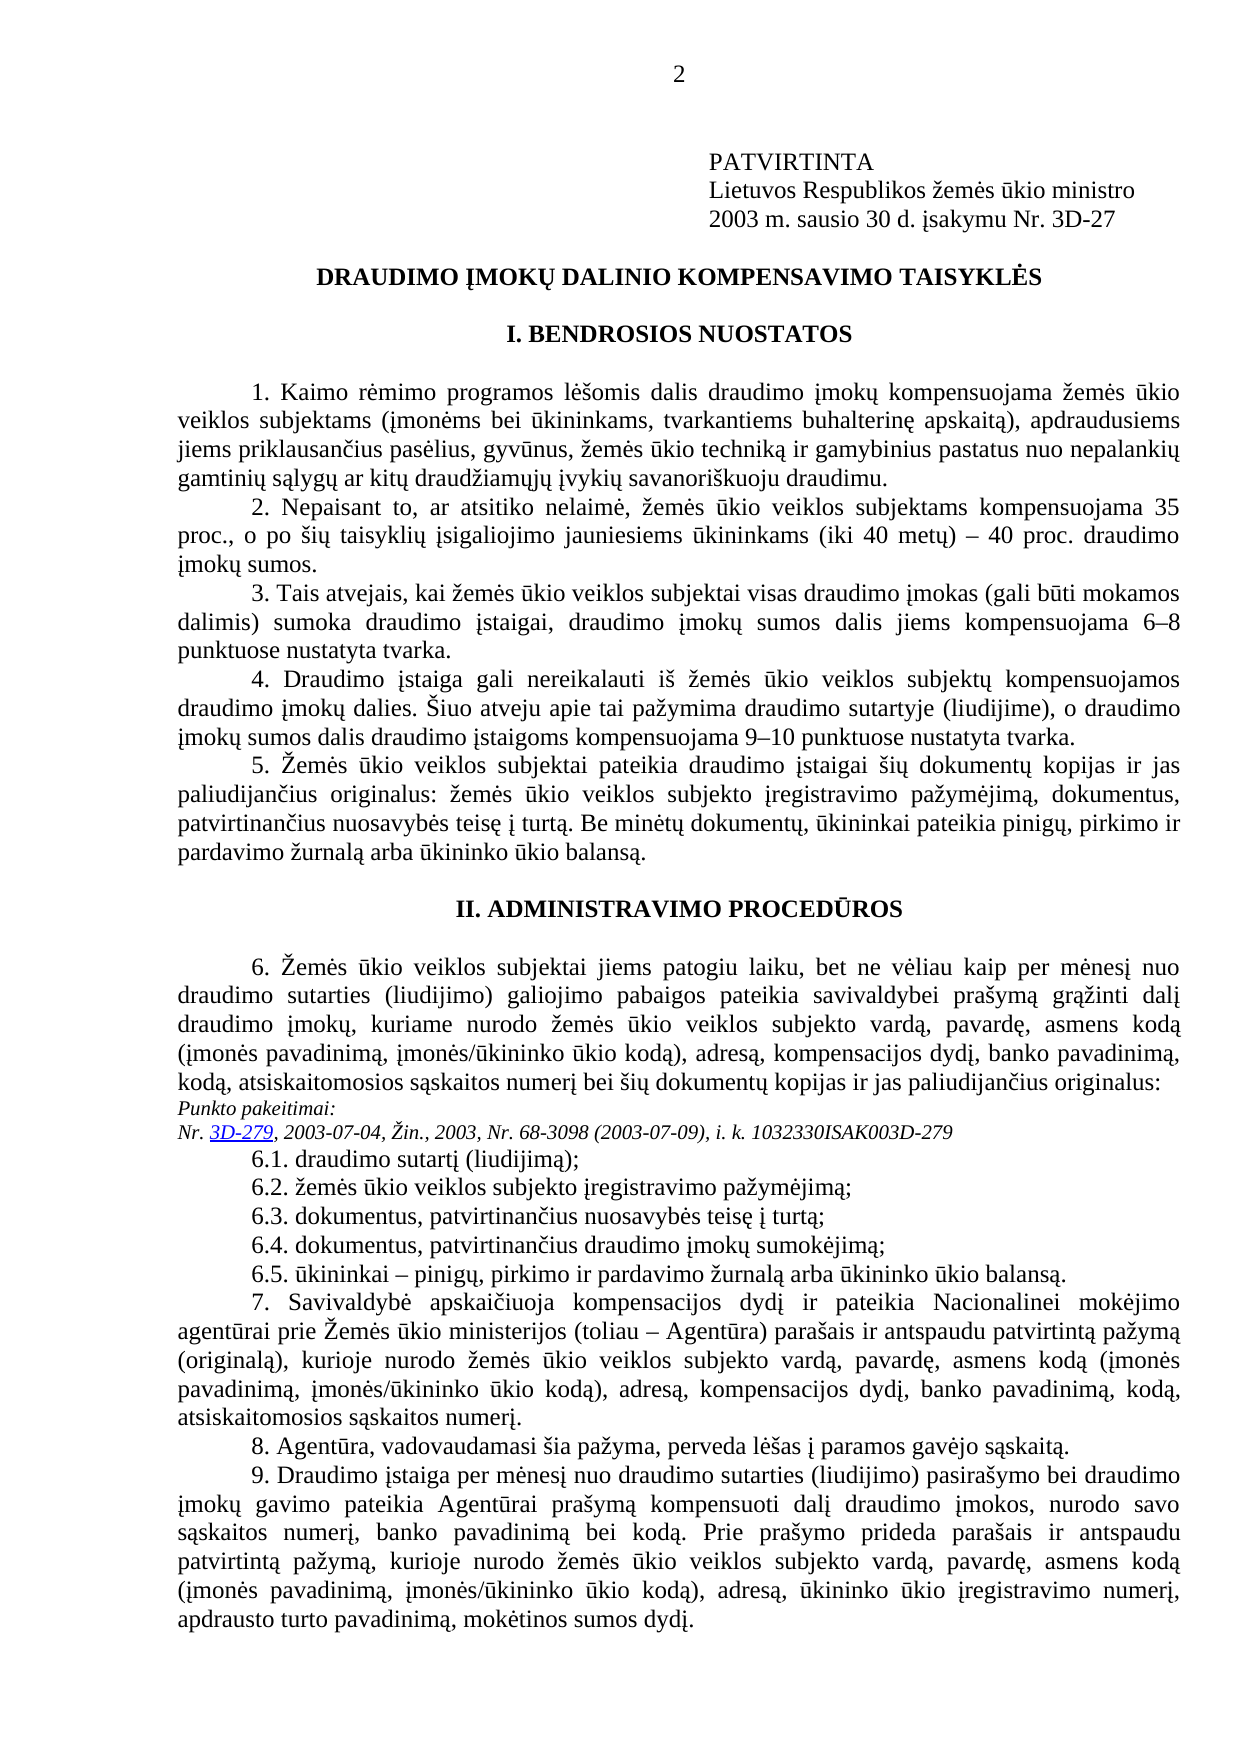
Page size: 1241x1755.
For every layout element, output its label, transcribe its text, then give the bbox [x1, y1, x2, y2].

text Nr. 3D-279, 2003-07-04, Žin., 2003, Nr. 68-3098 (2003-07-09), i. k. 1032330ISAK003D-279 [177, 1120, 1181, 1144]
text 2. Nepaisant to, ar atsitiko nelaimė, žemės ūkio veiklos subjektams kompensuojama 35 proc., o po šių taisyklių įsigaliojimo jauniesiems ūkininkams (iki 40 metų) – 40 proc. draudimo įmokų sumos. [177, 492, 1181, 578]
text 6.3. dokumentus, patvirtinančius nuosavybės teisę į turtą; [177, 1201, 1181, 1230]
text 1. Kaimo rėmimo programos lėšomis dalis draudimo įmokų kompensuojama žemės ūkio veiklos subjektams (įmonėms bei ūkininkams, tvarkantiems buhalterinę apskaitą), apdraudusiems jiems priklausančius pasėlius, gyvūnus, žemės ūkio techniką ir gamybinius pastatus nuo nepalankių gamtinių sąlygų ar kitų draudžiamųjų įvykių savanoriškuoju draudimu. [177, 377, 1181, 492]
text 6.5. ūkininkai – pinigų, pirkimo ir pardavimo žurnalą arba ūkininko ūkio balansą. [177, 1259, 1181, 1287]
text 5. Žemės ūkio veiklos subjektai pateikia draudimo įstaigai šių dokumentų kopijas ir jas paliudijančius originalus: žemės ūkio veiklos subjekto įregistravimo pažymėjimą, dokumentus, patvirtinančius nuosavybės teisę į turtą. Be minėtų dokumentų, ūkininkai pateikia pinigų, pirkimo ir pardavimo žurnalą arba ūkininko ūkio balansą. [177, 751, 1181, 866]
text II. ADMINISTRAVIMO PROCEDŪROS [177, 894, 1181, 923]
text 9. Draudimo įstaiga per mėnesį nuo draudimo sutarties (liudijimo) pasirašymo bei draudimo įmokų gavimo pateikia Agentūrai prašymą kompensuoti dalį draudimo įmokos, nurodo savo sąskaitos numerį, banko pavadinimą bei kodą. Prie prašymo prideda parašais ir antspaudu patvirtintą pažymą, kurioje nurodo žemės ūkio veiklos subjekto vardą, pavardę, asmens kodą (įmonės pavadinimą, įmonės/ūkininko ūkio kodą), adresą, ūkininko ūkio įregistravimo numerį, apdrausto turto pavadinimą, mokėtinos sumos dydį. [177, 1460, 1181, 1632]
text 2003 m. sausio 30 d. įsakymu Nr. 3D-27 [177, 204, 1181, 233]
text I. BENDROSIOS NUOSTATOS [177, 319, 1181, 348]
text 7. Savivaldybė apskaičiuoja kompensacijos dydį ir pateikia Nacionalinei mokėjimo agentūrai prie Žemės ūkio ministerijos (toliau – Agentūra) parašais ir antspaudu patvirtintą pažymą (originalą), kurioje nurodo žemės ūkio veiklos subjekto vardą, pavardę, asmens kodą (įmonės pavadinimą, įmonės/ūkininko ūkio kodą), adresą, kompensacijos dydį, banko pavadinimą, kodą, atsiskaitomosios sąskaitos numerį. [177, 1287, 1181, 1431]
text 8. Agentūra, vadovaudamasi šia pažyma, perveda lėšas į paramos gavėjo sąskaitą. [177, 1431, 1181, 1460]
text 6.4. dokumentus, patvirtinančius draudimo įmokų sumokėjimą; [177, 1230, 1181, 1259]
text 3. Tais atvejais, kai žemės ūkio veiklos subjektai visas draudimo įmokas (gali būti mokamos dalimis) sumoka draudimo įstaigai, draudimo įmokų sumos dalis jiems kompensuojama 6–8 punktuose nustatyta tvarka. [177, 578, 1181, 664]
text 4. Draudimo įstaiga gali nereikalauti iš žemės ūkio veiklos subjektų kompensuojamos draudimo įmokų dalies. Šiuo atveju apie tai pažymima draudimo sutartyje (liudijime), o draudimo įmokų sumos dalis draudimo įstaigoms kompensuojama 9–10 punktuose nustatyta tvarka. [177, 664, 1181, 751]
text 6. Žemės ūkio veiklos subjektai jiems patogiu laiku, bet ne vėliau kaip per mėnesį nuo draudimo sutarties (liudijimo) galiojimo pabaigos pateikia savivaldybei prašymą grąžinti dalį draudimo įmokų, kuriame nurodo žemės ūkio veiklos subjekto vardą, pavardę, asmens kodą (įmonės pavadinimą, įmonės/ūkininko ūkio kodą), adresą, kompensacijos dydį, banko pavadinimą, kodą, atsiskaitomosios sąskaitos numerį bei šių dokumentų kopijas ir jas paliudijančius originalus: [177, 952, 1181, 1096]
text 6.2. žemės ūkio veiklos subjekto įregistravimo pažymėjimą; [177, 1172, 1181, 1201]
text Punkto pakeitimai: [177, 1096, 1181, 1120]
text DRAUDIMO ĮMOKŲ DALINIO KOMPENSAVIMO TAISYKLĖS [177, 262, 1181, 291]
text PATVIRTINTA [177, 147, 1181, 176]
text 6.1. draudimo sutartį (liudijimą); [177, 1144, 1181, 1172]
text Lietuvos Respublikos žemės ūkio ministro [177, 176, 1181, 204]
